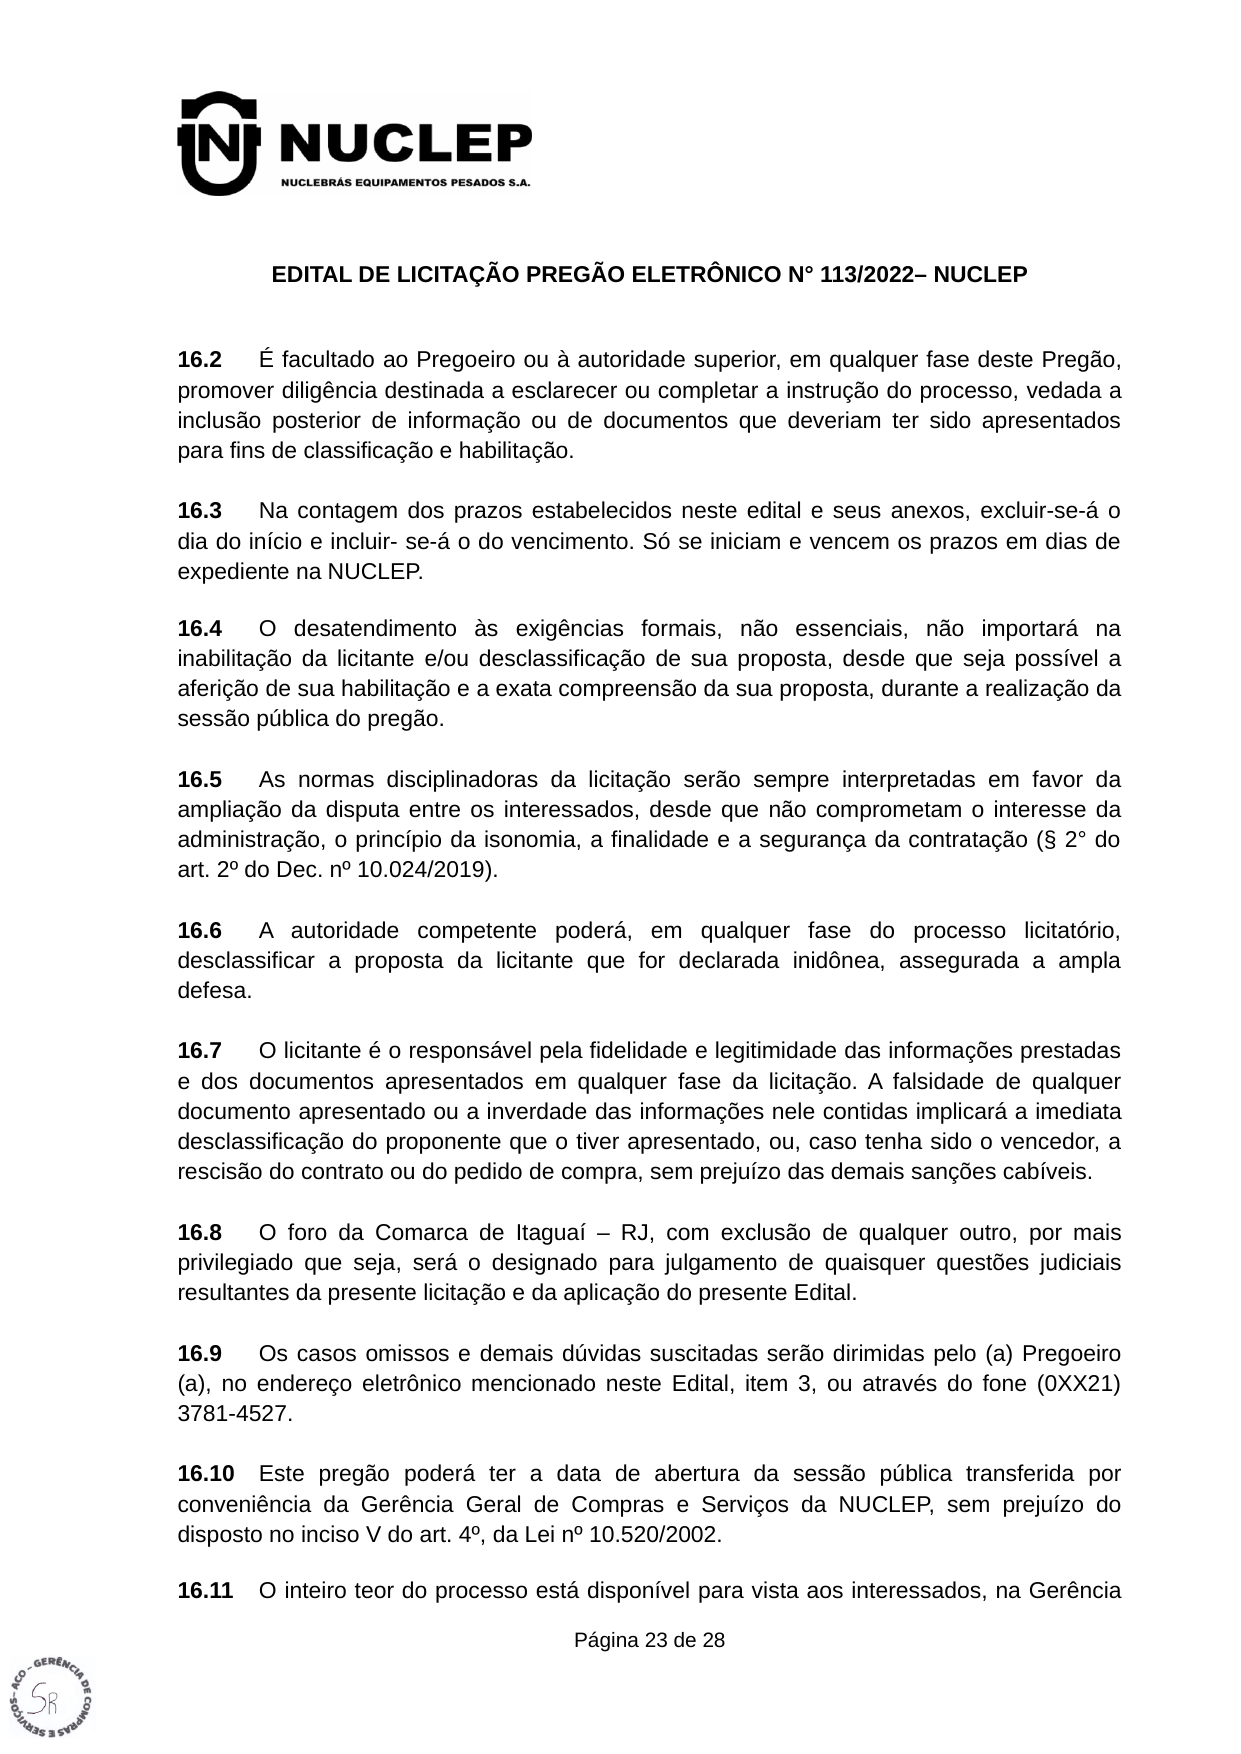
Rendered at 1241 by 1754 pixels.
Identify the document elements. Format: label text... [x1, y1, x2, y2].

list O inteiro teor do processo está disponível para vista aos interessados, na Gerência [177, 1577, 1122, 1604]
list É facultado ao Pregoeiro ou à autoridade superior, em qualquer fase deste Pregão, promover diligência destinada a esclarecer ou completar a instrução do processo, vedada a inclusão posterior de informação ou de documentos que deveriam ter sido apresentados para fins de classificação e habilitação. [177, 346, 1122, 463]
picture [8, 1655, 98, 1739]
list O licitante é o responsável pela fidelidade e legitimidade das informações prestadas e dos documentos apresentados em qualquer fase da licitação. A falsidade de qualquer documento apresentado ou a inverdade das informações nele contidas implicará a imediata desclassificação do proponente que o tiver apresentado, ou, caso tenha sido o vencedor, a rescisão do contrato ou do pedido de compra, sem prejuízo das demais sanções cabíveis. [177, 1037, 1122, 1184]
list Este pregão poderá ter a data de abertura da sessão pública transferida por conveniência da Gerência Geral de Compras e Serviços da NUCLEP, sem prejuízo do disposto no inciso V do art. 4º, da Lei nº 10.520/2002. [177, 1460, 1122, 1547]
list O desatendimento às exigências formais, não essenciais, não importará na inabilitação da licitante e/ou desclassificação de sua proposta, desde que seja possível a aferição de sua habilitação e a exata compreensão da sua proposta, durante a realização da sessão pública do pregão. [177, 614, 1122, 731]
picture [177, 91, 532, 196]
list A autoridade competente poderá, em qualquer fase do processo licitatório, desclassificar a proposta da licitante que for declarada inidônea, assegurada a ampla defesa. [177, 917, 1122, 1003]
list O foro da Comarca de Itaguaí – RJ, com exclusão de qualquer outro, por mais privilegiado que seja, será o designado para julgamento de quaisquer questões judiciais resultantes da presente licitação e da aplicação do presente Edital. [177, 1219, 1122, 1305]
list As normas disciplinadoras da licitação serão sempre interpretadas em favor da ampliação da disputa entre os interessados, desde que não comprometam o interesse da administração, o princípio da isonomia, a finalidade e a segurança da contratação (§ 2° do art. 2º do Dec. nº 10.024/2019). [177, 766, 1122, 882]
list Na contagem dos prazos estabelecidos neste edital e seus anexos, excluir-se-á o dia do início e incluir- se-á o do vencimento. Só se iniciam e vencem os prazos em dias de expediente na NUCLEP. [177, 497, 1122, 584]
list Os casos omissos e demais dúvidas suscitadas serão dirimidas pelo (a) Pregoeiro (a), no endereço eletrônico mencionado neste Edital, item 3, ou através do fone (0XX21) 3781-4527. [177, 1339, 1122, 1426]
